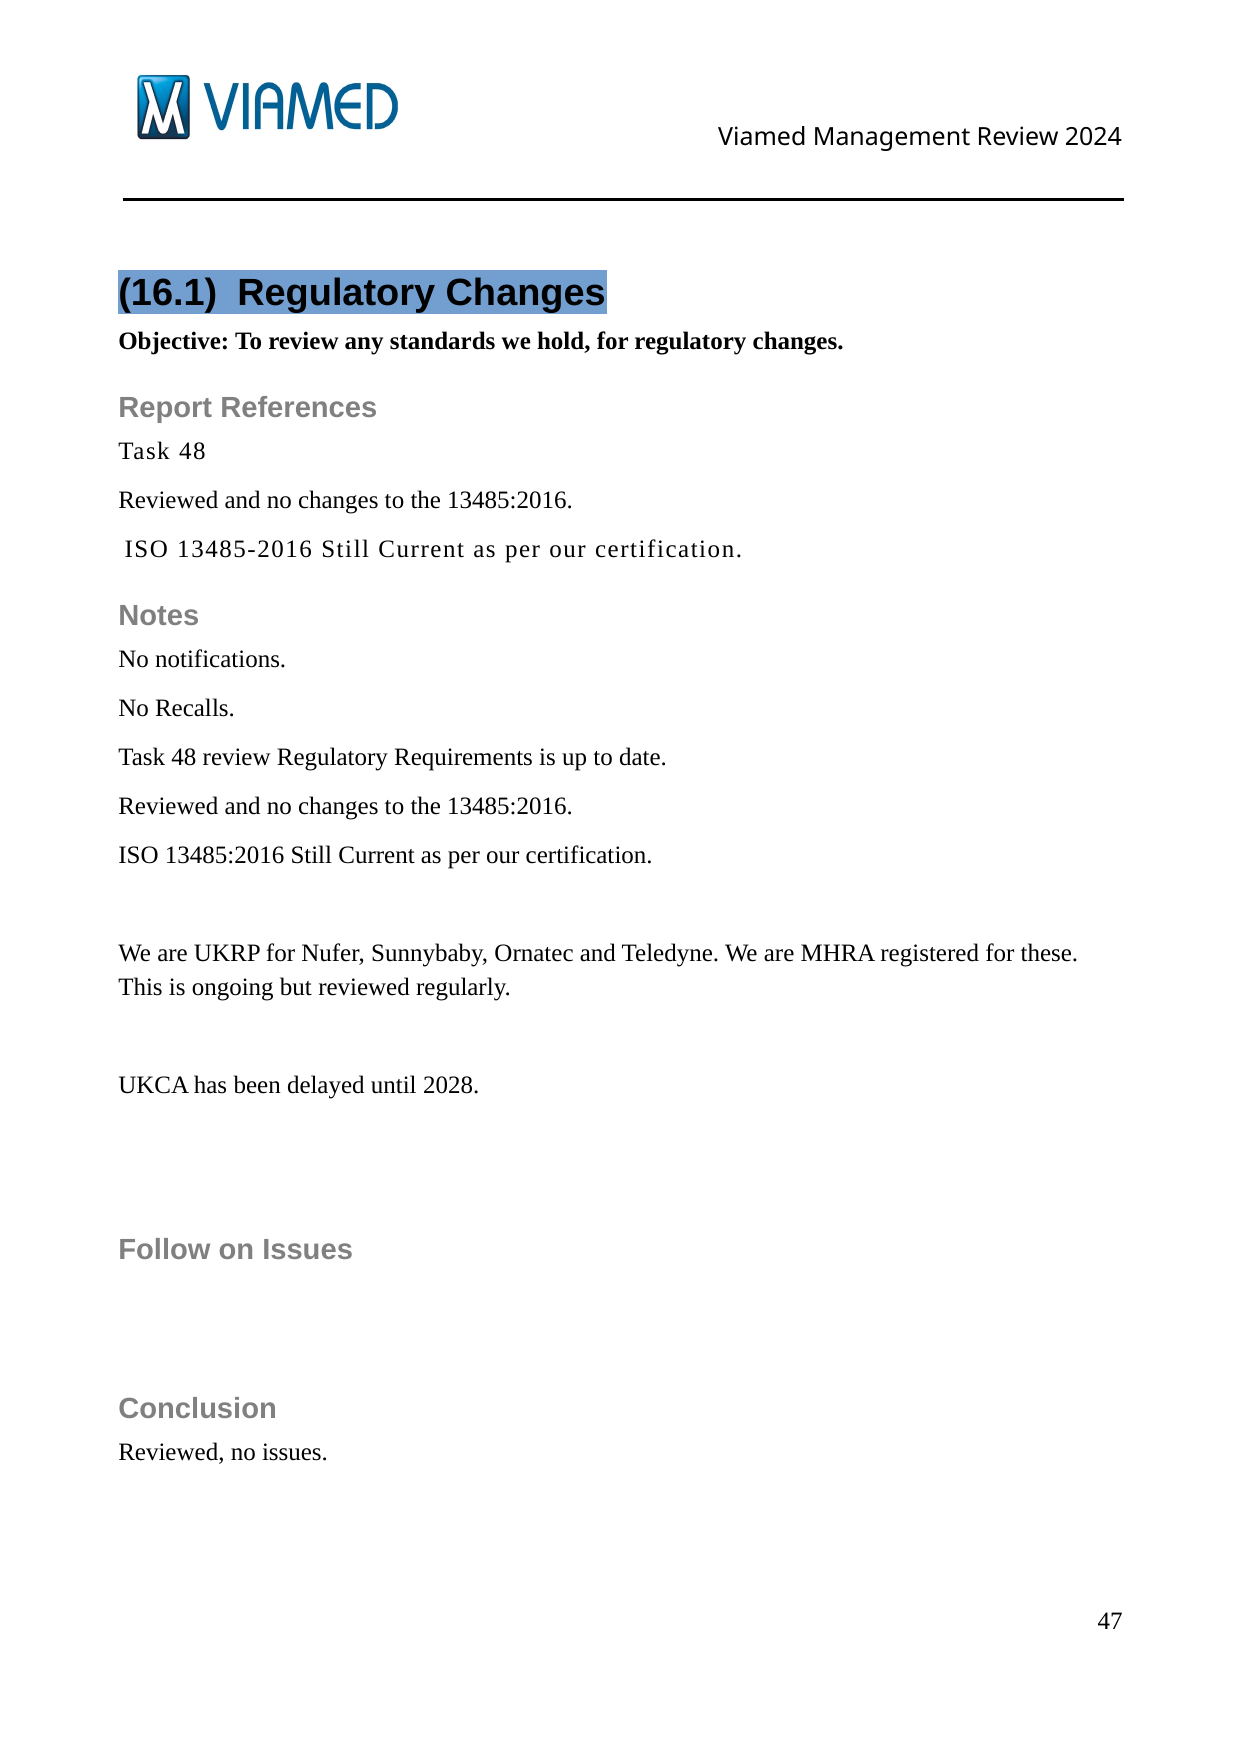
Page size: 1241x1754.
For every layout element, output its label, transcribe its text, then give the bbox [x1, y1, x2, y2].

subtitle (16.1) Regulatory Changes [607, 270, 1122, 314]
text UKCA has been delayed until 2028. [118, 1071, 1122, 1099]
text Task 48 [118, 436, 1122, 464]
subtitle Conclusion [118, 1391, 1122, 1425]
text ISO 13485:2016 Still Current as per our certification. [118, 840, 1122, 869]
text ISO 13485-2016 Still Current as per our certification. [118, 534, 1122, 563]
text Objective: To review any standards we hold, for regulatory changes. [118, 326, 1122, 355]
text No notifications. [118, 644, 1122, 672]
text Task 48 review Regulatory Requirements is up to date. [118, 742, 1122, 771]
subtitle Report References [118, 390, 1122, 423]
text Reviewed, no issues. [118, 1437, 1122, 1466]
subtitle Follow on Issues [118, 1232, 1122, 1266]
text Reviewed and no changes to the 13485:2016. [118, 485, 1122, 514]
picture [133, 65, 401, 149]
subtitle Notes [118, 598, 1122, 631]
text We are UKRP for Nufer, Sunnybaby, Ornatec and Teledyne. We are MHRA registered for these. This is ongoing but reviewed regularly. [118, 938, 1122, 1001]
text No Recalls. [118, 693, 1122, 721]
text Reviewed and no changes to the 13485:2016. [118, 791, 1122, 819]
